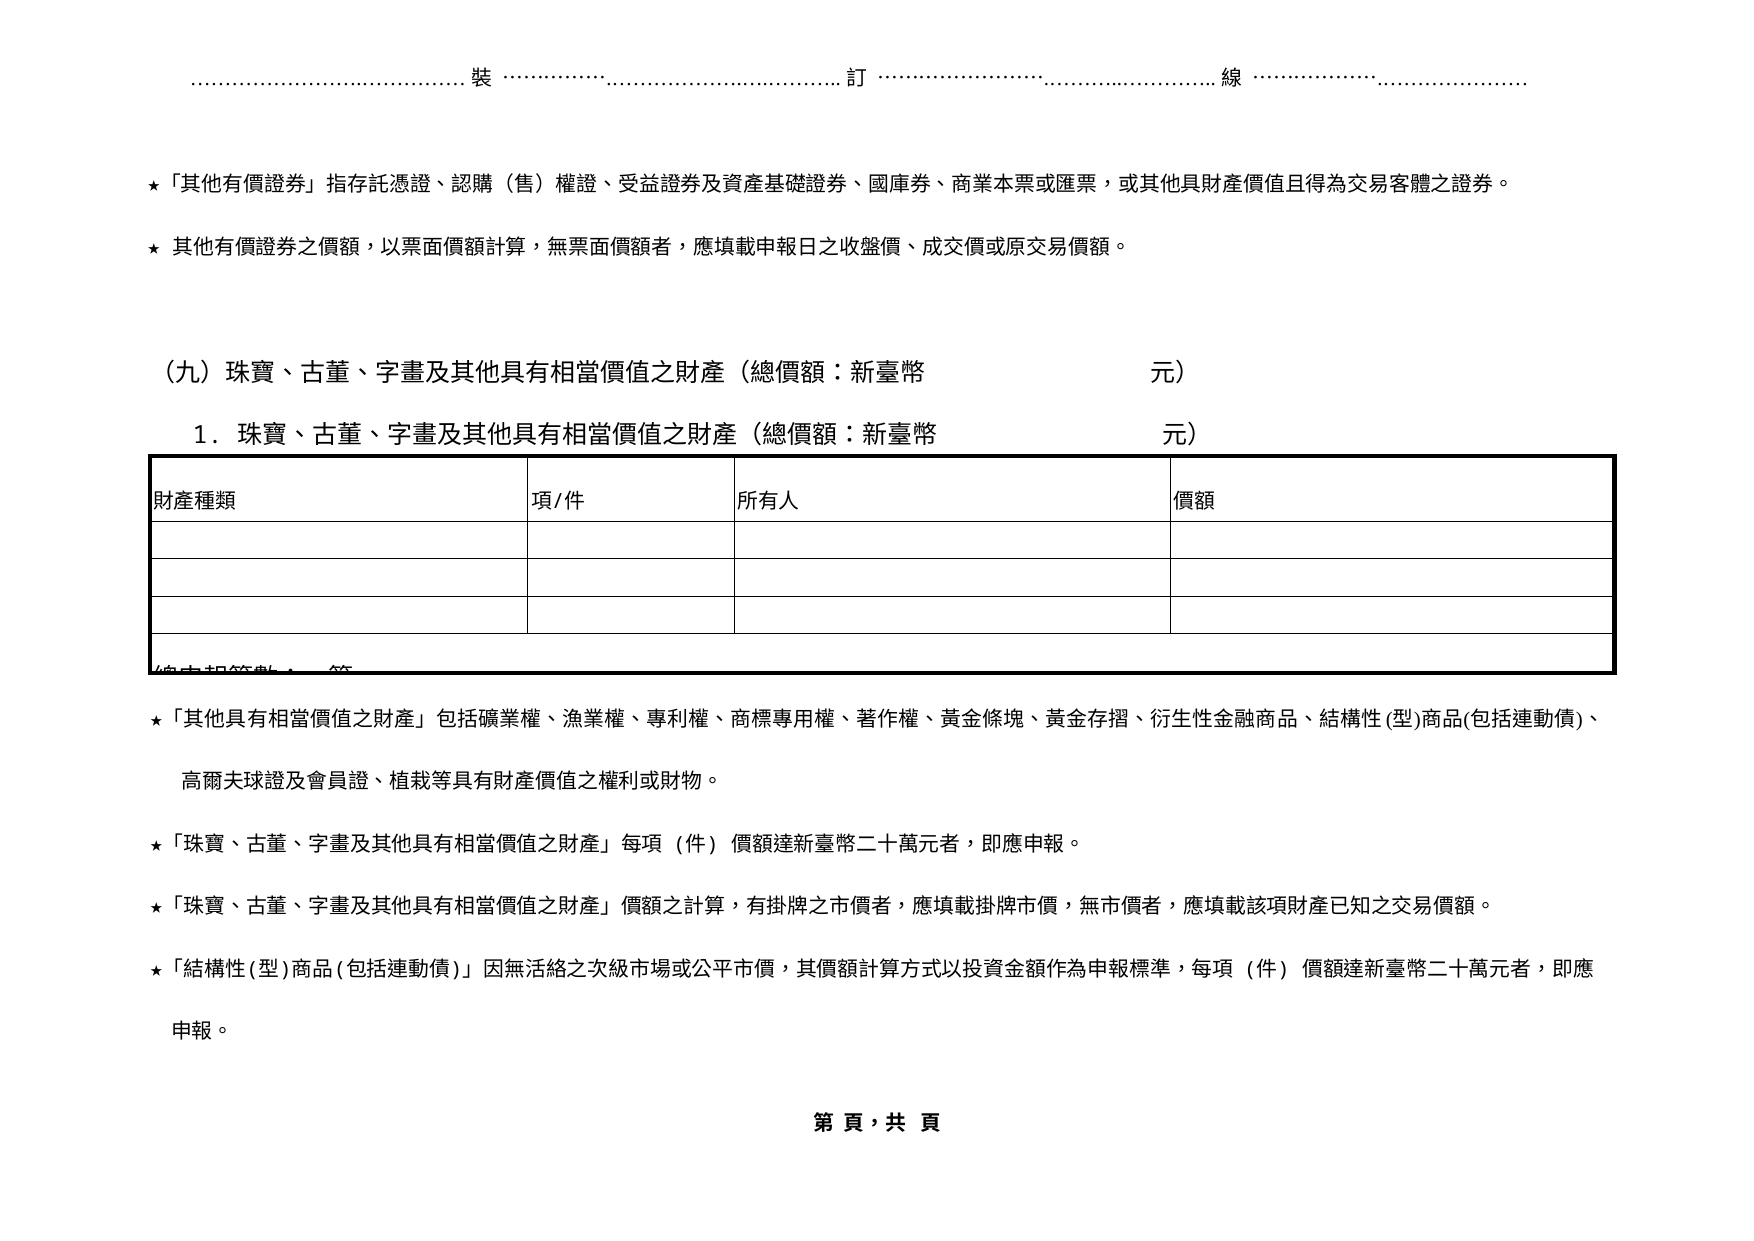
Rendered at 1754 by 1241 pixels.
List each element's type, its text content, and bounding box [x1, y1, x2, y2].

table_header 價額 [1171, 458, 1612, 521]
text （九）珠寶、古董、字畫及其他具有相當價值之財產（總價額：新臺幣 元） [150, 328, 1604, 391]
table_cell [152, 597, 527, 633]
table_cell [1171, 522, 1612, 558]
table_cell [735, 597, 1170, 633]
text ★「珠寶、古董、字畫及其他具有相當價值之財產」價額之計算，有掛牌之市價者，應填載掛牌市價，無市價者，應填載該項財產已知之交易價額。 [150, 863, 1604, 925]
table_cell [528, 559, 734, 596]
table_cell [152, 559, 527, 596]
text ★「珠寶、古董、字畫及其他具有相當價值之財產」每項 (件) 價額達新臺幣二十萬元者，即應申報。 [150, 800, 1604, 863]
table_cell [528, 522, 734, 558]
text ★ 其他有價證券之價額，以票面價額計算，無票面價額者，應填載申報日之收盤價、成交價或原交易價額。 [147, 203, 1604, 266]
text 1. 珠寶、古董、字畫及其他具有相當價值之財產（總價額：新臺幣 元） [192, 391, 1604, 453]
table_cell [1171, 559, 1612, 596]
table_header 所有人 [735, 458, 1170, 521]
table_header 財產種類 [152, 458, 527, 521]
text ★「結構性(型)商品(包括連動債)」因無活絡之次級市場或公平市價，其價額計算方式以投資金額作為申報標準，每項 (件) 價額達新臺幣二十萬元者，即應申報。 [150, 925, 1604, 1050]
table_header 項/件 [528, 458, 734, 521]
text ★「其他具有相當價值之財產」包括礦業權、漁業權、專利權、商標專用權、著作權、黃金條塊、黃金存摺、衍生性金融商品、結構性(型)商品(包括連動債)、高爾夫球證及會員證、植栽等具有財產價值之權利或財物。 [150, 675, 1604, 800]
table_cell [1171, 597, 1612, 633]
table_cell [735, 522, 1170, 558]
table_cell [735, 559, 1170, 596]
text ★「其他有價證券」指存託憑證、認購（售）權證、受益證券及資產基礎證券、國庫券、商業本票或匯票，或其他具財產價值且得為交易客體之證券。 [147, 141, 1604, 203]
table_cell [528, 597, 734, 633]
table_cell 總申報筆數： 筆 [152, 634, 1612, 671]
table_cell [152, 522, 527, 558]
